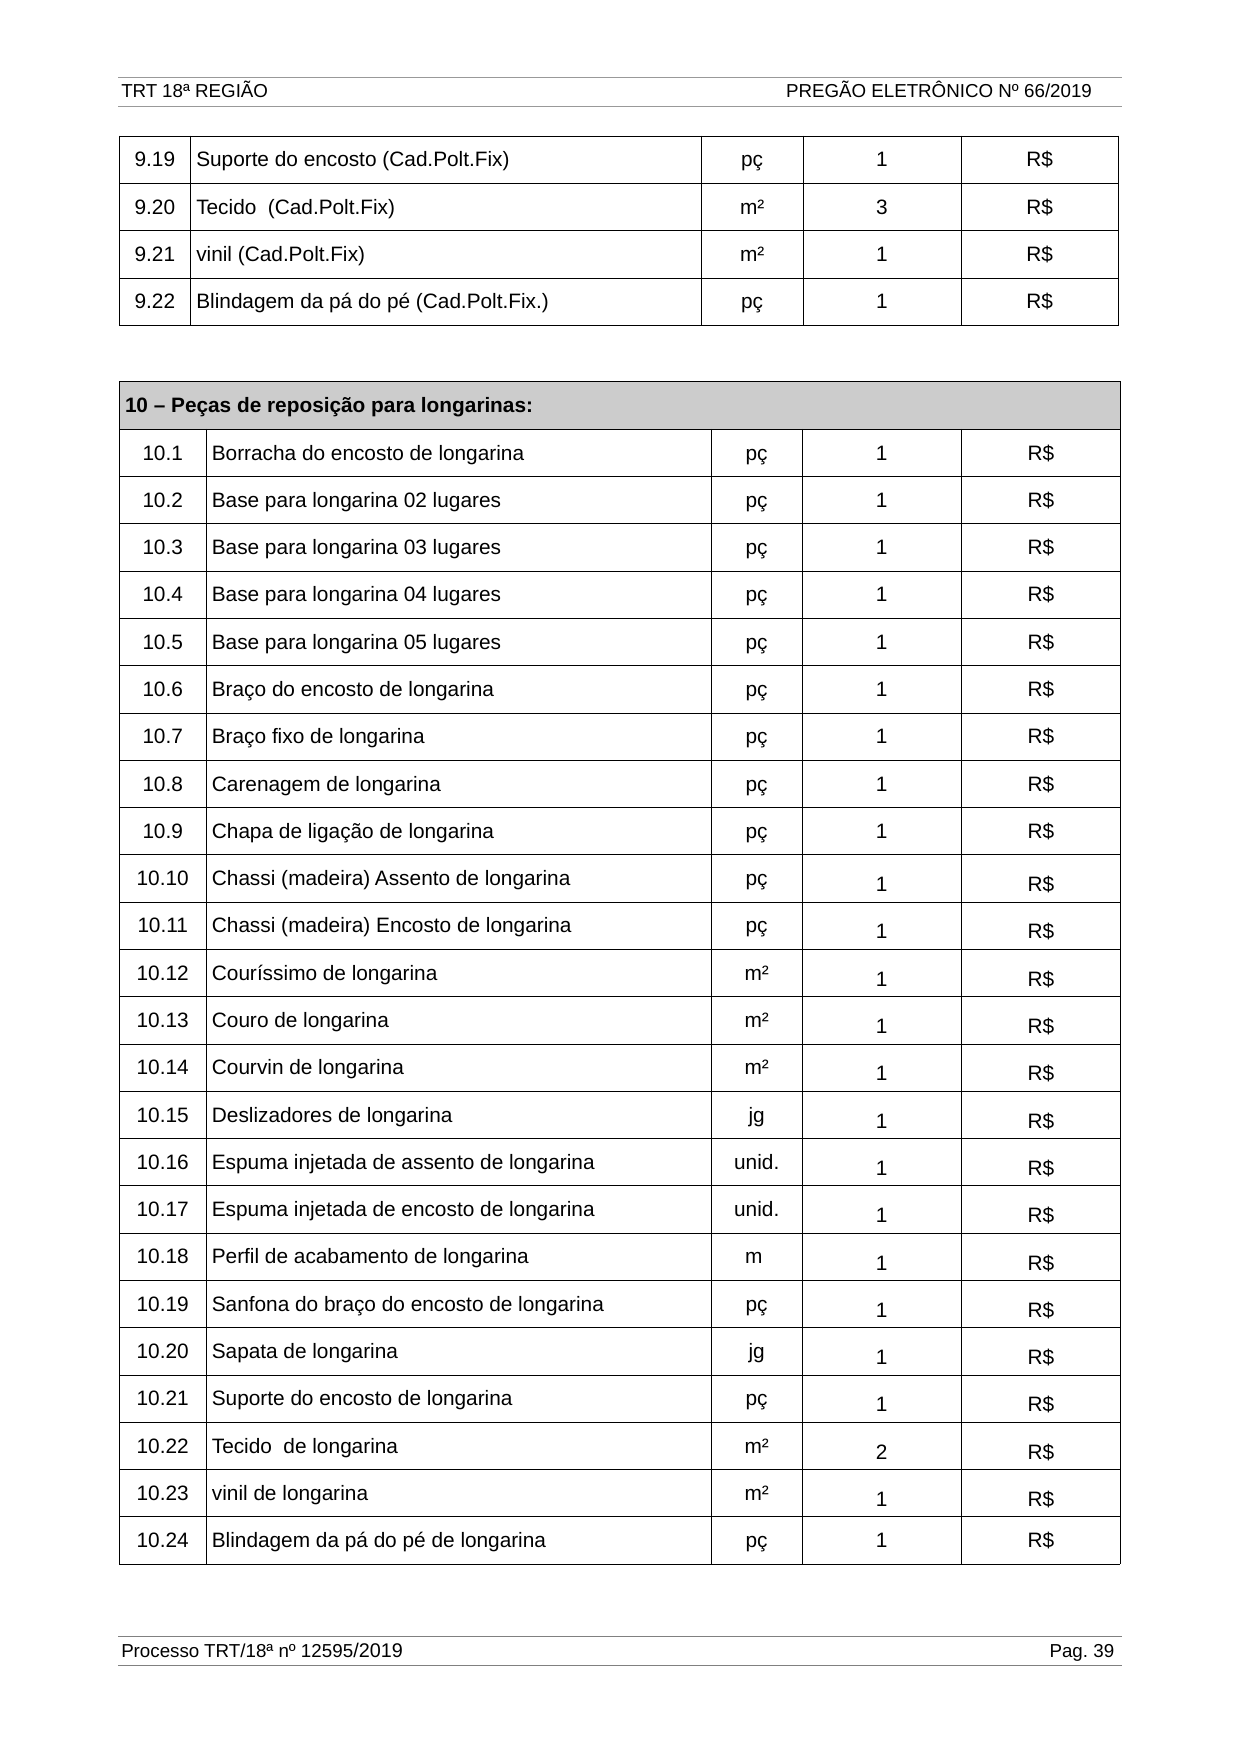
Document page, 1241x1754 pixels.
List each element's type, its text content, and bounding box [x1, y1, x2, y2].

table_cell pç [712, 761, 802, 807]
table_cell Base para longarina 03 lugares [207, 524, 711, 571]
table_cell R$ [962, 477, 1120, 523]
table_cell R$ [962, 666, 1120, 712]
table_cell pç [712, 903, 802, 949]
table_cell pç [712, 1376, 802, 1422]
table_cell 1 [804, 279, 961, 325]
table_cell 1 [804, 137, 961, 183]
table_cell vinil de longarina [207, 1470, 711, 1516]
table_cell Couríssimo de longarina [207, 950, 711, 996]
table_cell 1 [803, 1186, 961, 1233]
table_cell 1 [803, 808, 961, 854]
table_cell R$ [962, 279, 1118, 325]
table_cell pç [712, 855, 802, 902]
table_cell 10.17 [120, 1186, 206, 1233]
table_cell m² [702, 184, 803, 230]
table_cell 9.20 [120, 184, 190, 230]
table_cell 1 [804, 231, 961, 277]
table_cell Suporte do encosto de longarina [207, 1376, 711, 1422]
table_cell 1 [803, 524, 961, 571]
table_cell 10.6 [120, 666, 206, 712]
table_cell 10.5 [120, 619, 206, 665]
table_cell pç [712, 808, 802, 854]
table_cell R$ [962, 1139, 1120, 1185]
table_cell pç [712, 524, 802, 571]
table_cell 10.1 [120, 430, 206, 476]
table_cell unid. [712, 1186, 802, 1233]
table_cell 9.21 [120, 231, 190, 277]
table_cell R$ [962, 572, 1120, 618]
table_cell Borracha do encosto de longarina [207, 430, 711, 476]
table_cell 1 [803, 1045, 961, 1091]
table_cell R$ [962, 1092, 1120, 1138]
table_cell 9.19 [120, 137, 190, 183]
table_cell m² [702, 231, 803, 277]
table_cell 10.15 [120, 1092, 206, 1138]
table_cell Chapa de ligação de longarina [207, 808, 711, 854]
table_cell R$ [962, 950, 1120, 996]
table_cell R$ [962, 137, 1118, 183]
table_cell R$ [962, 997, 1120, 1043]
table_cell Chassi (madeira) Assento de longarina [207, 855, 711, 902]
table_cell Braço do encosto de longarina [207, 666, 711, 712]
table_cell 10.12 [120, 950, 206, 996]
table_cell 10.7 [120, 714, 206, 760]
table_cell 1 [803, 714, 961, 760]
table_cell pç [712, 572, 802, 618]
table_cell 10.2 [120, 477, 206, 523]
table_cell Base para longarina 04 lugares [207, 572, 711, 618]
table_cell pç [712, 1517, 802, 1564]
table_cell 2 [803, 1423, 961, 1469]
table_cell jg [712, 1092, 802, 1138]
table_cell R$ [962, 184, 1118, 230]
table_cell Sanfona do braço do encosto de longarina [207, 1281, 711, 1327]
table_cell 1 [803, 997, 961, 1043]
table_cell m² [712, 1423, 802, 1469]
table_cell 10.23 [120, 1470, 206, 1516]
table_cell pç [712, 619, 802, 665]
table_cell 10.16 [120, 1139, 206, 1185]
table_cell R$ [962, 231, 1118, 277]
table_cell 10.11 [120, 903, 206, 949]
table_cell jg [712, 1328, 802, 1374]
table_cell Braço fixo de longarina [207, 714, 711, 760]
table_cell m [712, 1234, 802, 1280]
table_cell pç [702, 137, 803, 183]
table_cell 1 [803, 666, 961, 712]
table_cell Blindagem da pá do pé (Cad.Polt.Fix.) [191, 279, 701, 325]
table_cell 1 [803, 1470, 961, 1516]
table_cell Suporte do encosto (Cad.Polt.Fix) [191, 137, 701, 183]
table_cell m² [712, 1470, 802, 1516]
table_cell Tecido de longarina [207, 1423, 711, 1469]
table_cell 10.24 [120, 1517, 206, 1564]
table_cell Courvin de longarina [207, 1045, 711, 1091]
table_cell 10.19 [120, 1281, 206, 1327]
table_cell 10.8 [120, 761, 206, 807]
table_cell Base para longarina 05 lugares [207, 619, 711, 665]
table_cell Couro de longarina [207, 997, 711, 1043]
table_cell Base para longarina 02 lugares [207, 477, 711, 523]
table_cell 10.14 [120, 1045, 206, 1091]
table_cell R$ [962, 1328, 1120, 1374]
table_cell R$ [962, 1186, 1120, 1233]
table_cell R$ [962, 903, 1120, 949]
table_cell 1 [803, 950, 961, 996]
table_cell vinil (Cad.Polt.Fix) [191, 231, 701, 277]
table_cell Chassi (madeira) Encosto de longarina [207, 903, 711, 949]
table_cell pç [702, 279, 803, 325]
table_cell 3 [804, 184, 961, 230]
table_cell pç [712, 430, 802, 476]
table_cell 10.22 [120, 1423, 206, 1469]
table_cell 10.3 [120, 524, 206, 571]
table_cell R$ [962, 714, 1120, 760]
table_cell 1 [803, 619, 961, 665]
table_cell 1 [803, 1281, 961, 1327]
table_cell R$ [962, 1517, 1120, 1564]
table_cell R$ [962, 524, 1120, 571]
table_cell 10.10 [120, 855, 206, 902]
table_cell R$ [962, 1281, 1120, 1327]
table_cell R$ [962, 619, 1120, 665]
table_cell R$ [962, 808, 1120, 854]
table_cell R$ [962, 761, 1120, 807]
table_header 10 – Peças de reposição para longarinas: [120, 382, 1120, 429]
table_cell 10.21 [120, 1376, 206, 1422]
table_cell unid. [712, 1139, 802, 1185]
table_cell 1 [803, 1517, 961, 1564]
table_cell 10.13 [120, 997, 206, 1043]
table_cell m² [712, 950, 802, 996]
table_cell pç [712, 714, 802, 760]
table_cell m² [712, 997, 802, 1043]
table_cell 10.4 [120, 572, 206, 618]
table_cell Blindagem da pá do pé de longarina [207, 1517, 711, 1564]
table_cell Tecido (Cad.Polt.Fix) [191, 184, 701, 230]
table_cell 1 [803, 855, 961, 902]
table_cell R$ [962, 1376, 1120, 1422]
table_cell R$ [962, 1470, 1120, 1516]
table_cell 1 [803, 477, 961, 523]
table_cell 10.9 [120, 808, 206, 854]
table_cell Sapata de longarina [207, 1328, 711, 1374]
table_cell 9.22 [120, 279, 190, 325]
table_cell 1 [803, 761, 961, 807]
table_cell 1 [803, 1376, 961, 1422]
table_cell 10.18 [120, 1234, 206, 1280]
table_cell 1 [803, 1139, 961, 1185]
table_cell pç [712, 666, 802, 712]
table_cell R$ [962, 430, 1120, 476]
table_cell 1 [803, 1234, 961, 1280]
table_cell m² [712, 1045, 802, 1091]
table_cell pç [712, 477, 802, 523]
table_cell 1 [803, 572, 961, 618]
table_cell 1 [803, 1092, 961, 1138]
table_cell Deslizadores de longarina [207, 1092, 711, 1138]
table_cell 1 [803, 1328, 961, 1374]
table_cell Espuma injetada de assento de longarina [207, 1139, 711, 1185]
table_cell 1 [803, 903, 961, 949]
table_cell Perfil de acabamento de longarina [207, 1234, 711, 1280]
table_cell R$ [962, 1045, 1120, 1091]
table_cell Carenagem de longarina [207, 761, 711, 807]
table_cell R$ [962, 1234, 1120, 1280]
table_cell 1 [803, 430, 961, 476]
table_cell R$ [962, 855, 1120, 902]
table_cell pç [712, 1281, 802, 1327]
table_cell Espuma injetada de encosto de longarina [207, 1186, 711, 1233]
table_cell R$ [962, 1423, 1120, 1469]
table_cell 10.20 [120, 1328, 206, 1374]
